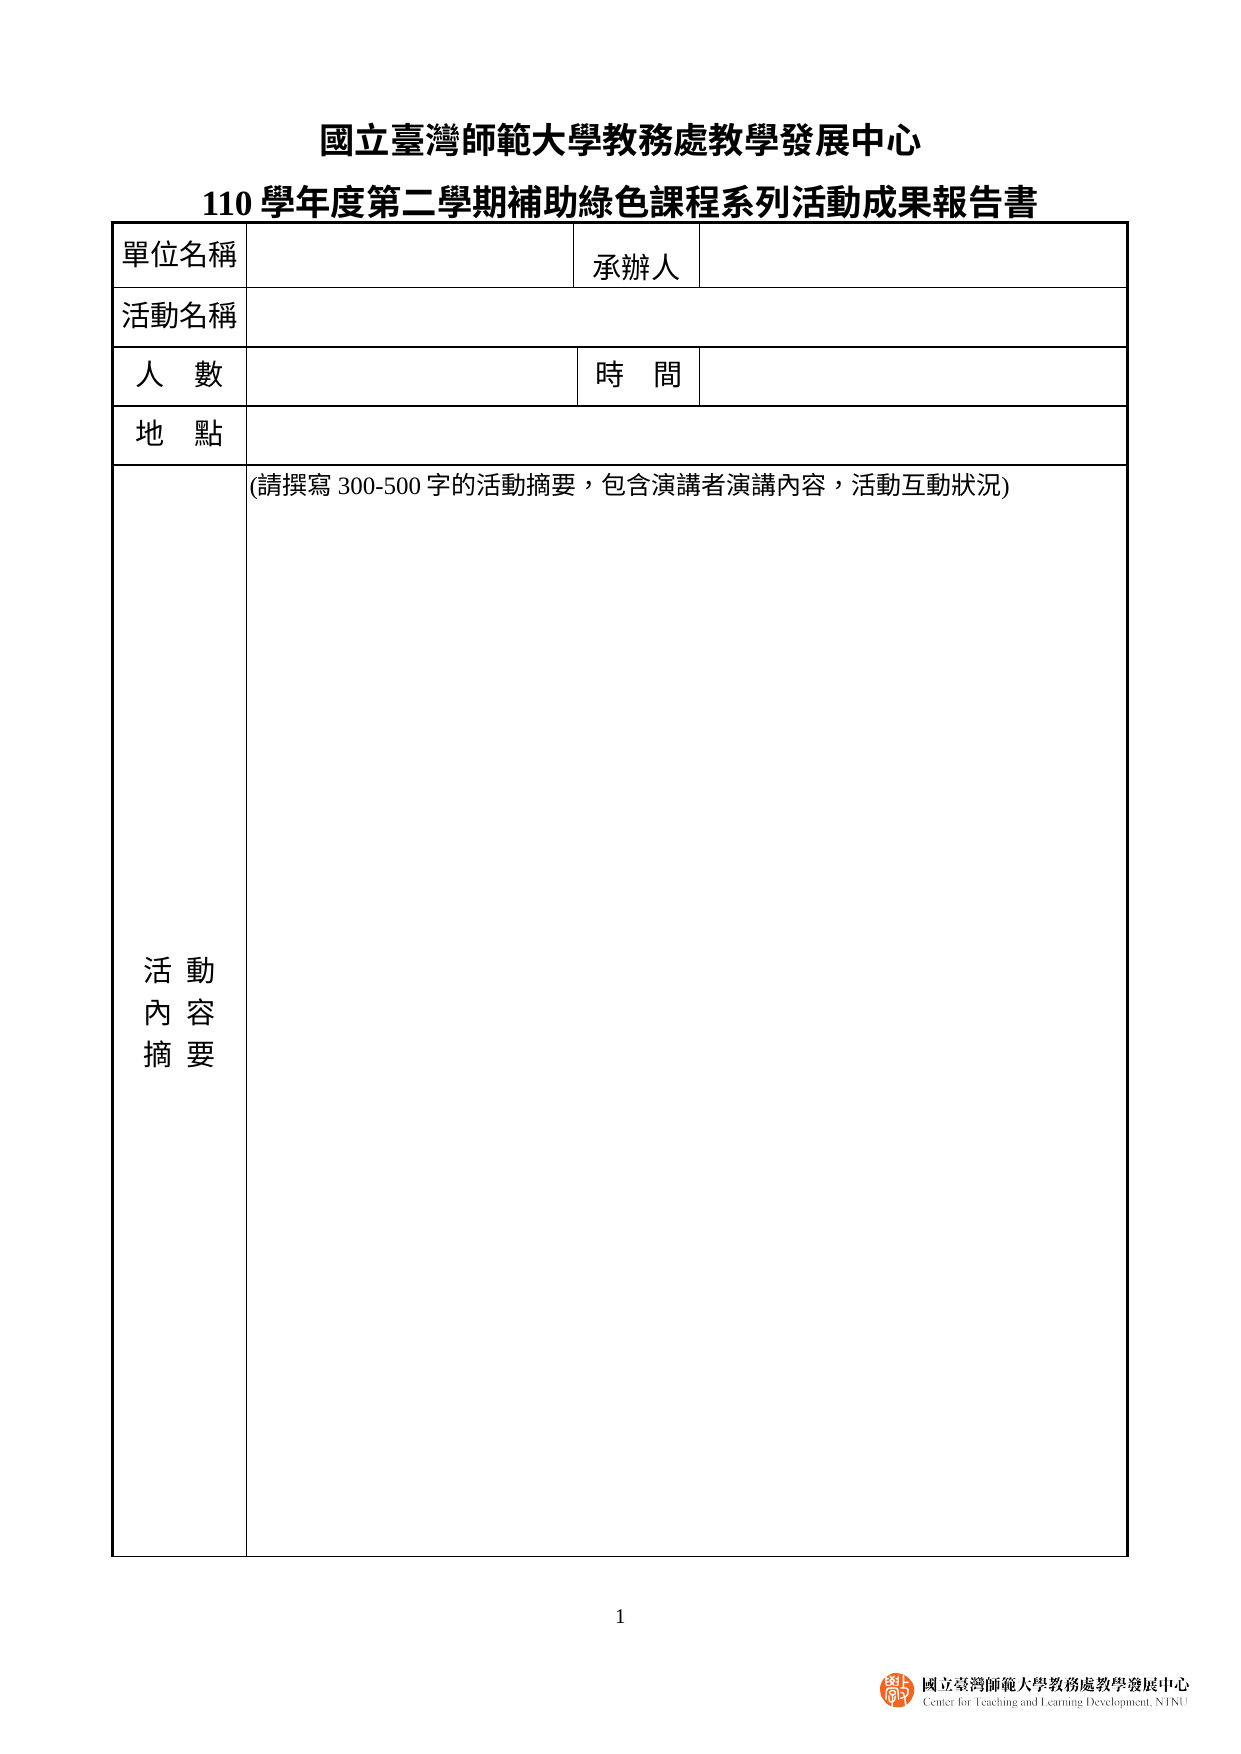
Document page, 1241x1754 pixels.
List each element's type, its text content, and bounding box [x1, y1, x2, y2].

table_cell (請撰寫300-500字的活動摘要，包含演講者演講內容，活動互動狀況) [247, 466, 1126, 1556]
table_header [700, 224, 1126, 287]
table_cell 活動名稱 [114, 288, 246, 346]
table_cell 時 間 [578, 348, 699, 405]
table_cell [247, 288, 1126, 346]
table_cell [247, 407, 1126, 464]
table_cell [700, 348, 1126, 405]
table_cell 地 點 [114, 407, 246, 464]
table_header [247, 224, 573, 287]
text 國立臺灣師範大學教務處教學發展中心 [187, 96, 1053, 159]
table_cell 人 數 [114, 348, 246, 405]
text 110學年度第二學期補助綠色課程系列活動成果報告書 [187, 159, 1053, 221]
table_header 單位名稱 [114, 224, 246, 287]
table_cell 活 動 內 容 摘 要 [114, 466, 246, 1556]
table_cell [247, 348, 577, 405]
table_header 承辦人 [574, 224, 699, 287]
